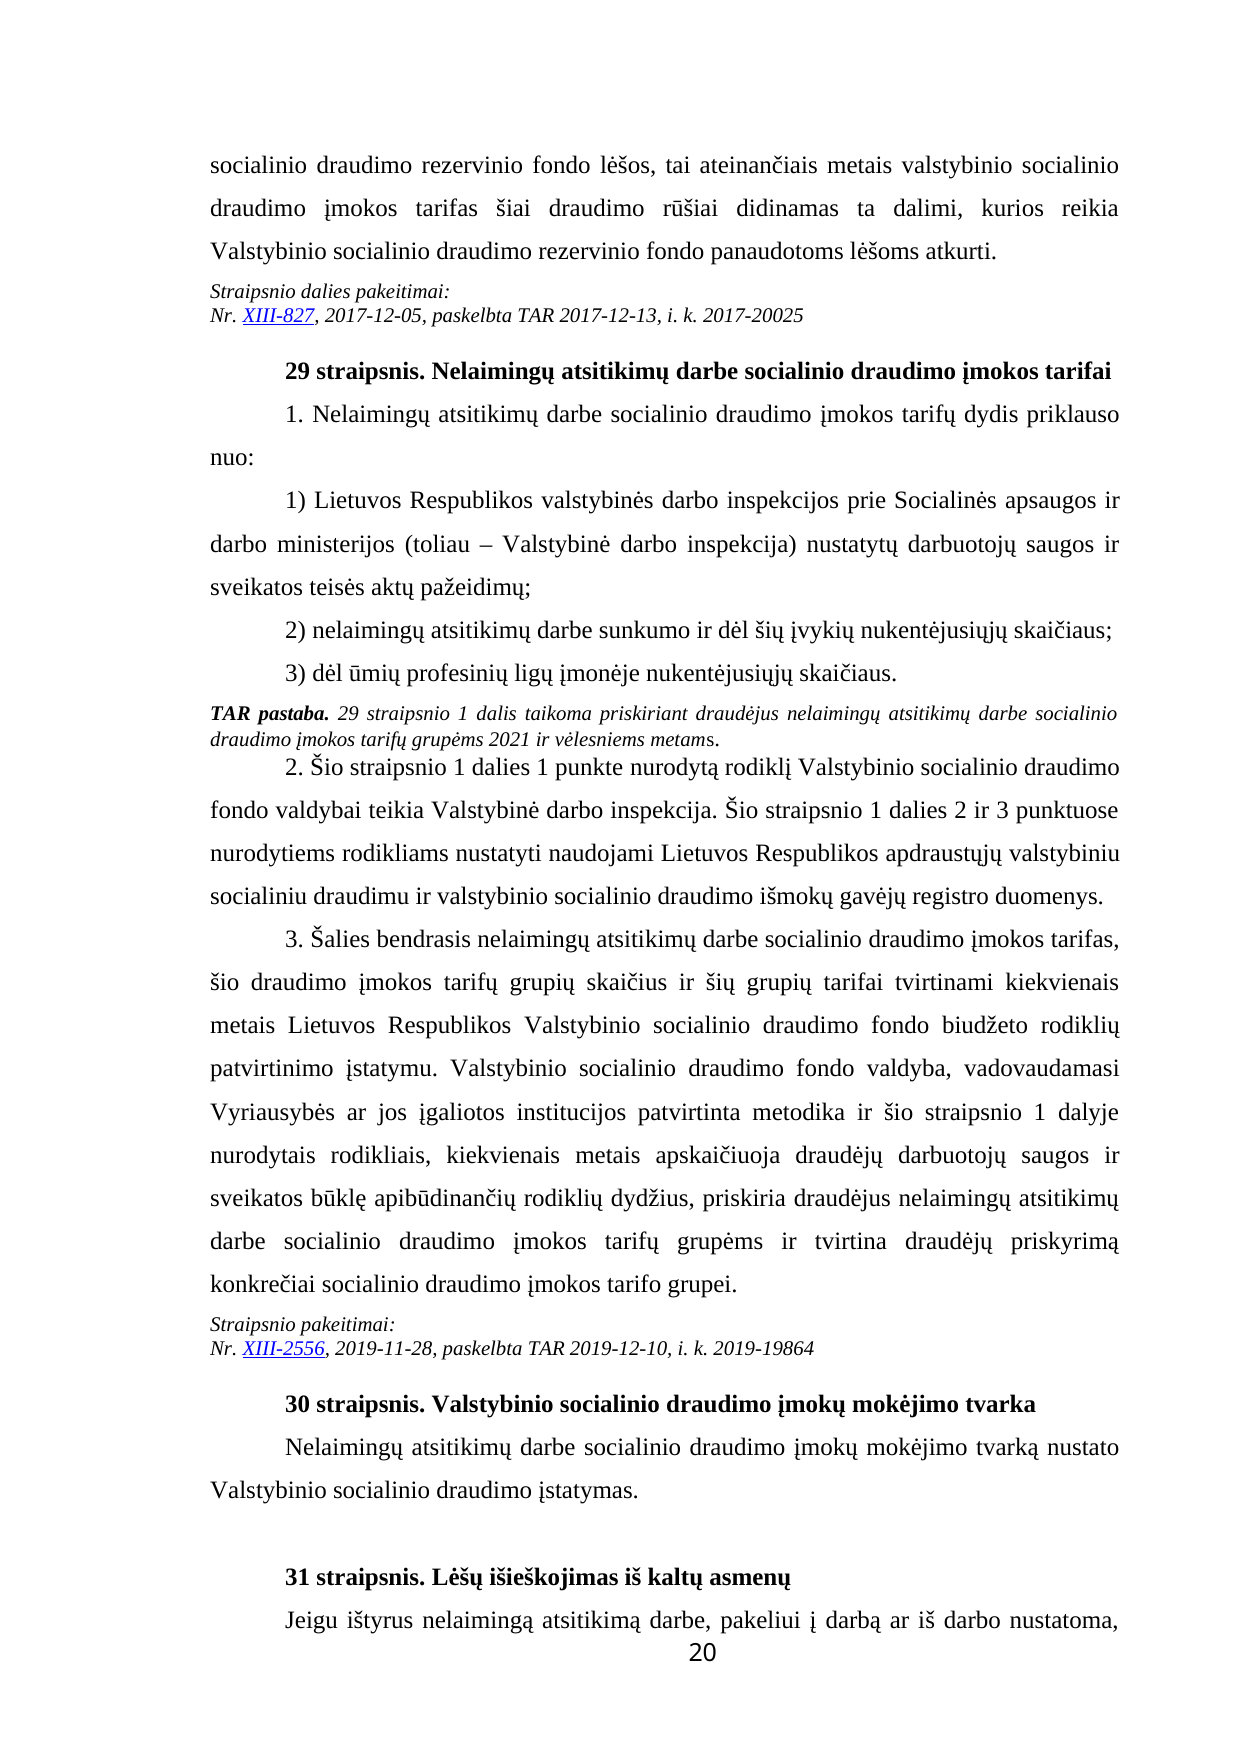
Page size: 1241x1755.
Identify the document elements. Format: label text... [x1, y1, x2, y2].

text 2) nelaimingų atsitikimų darbe sunkumo ir dėl šių įvykių nukentėjusiųjų skaičiaus; [210, 615, 1120, 644]
text Straipsnio dalies pakeitimai: [210, 279, 1120, 303]
text socialinio draudimo rezervinio fondo lėšos, tai ateinančiais metais valstybinio socialinio draudimo įmokos tarifas šiai draudimo rūšiai didinamas ta dalimi, kurios reikia Valstybinio socialinio draudimo rezervinio fondo panaudotoms lėšoms atkurti. [210, 150, 1120, 265]
text 31 straipsnis. Lėšų išieškojimas iš kaltų asmenų [210, 1562, 1120, 1590]
text TAR pastaba. 29 straipsnio 1 dalis taikoma priskiriant draudėjus nelaimingų atsitikimų darbe socialinio draudimo įmokos tarifų grupėms 2021 ir vėlesniems metams. [210, 701, 1120, 752]
text 29 straipsnis. Nelaimingų atsitikimų darbe socialinio draudimo įmokos tarifai [210, 356, 1120, 385]
text 3. Šalies bendrasis nelaimingų atsitikimų darbe socialinio draudimo įmokos tarifas, šio draudimo įmokos tarifų grupių skaičius ir šių grupių tarifai tvirtinami kiekvienais metais Lietuvos Respublikos Valstybinio socialinio draudimo fondo biudžeto rodiklių patvirtinimo įstatymu. Valstybinio socialinio draudimo fondo valdyba, vadovaudamasi Vyriausybės ar jos įgaliotos institucijos patvirtinta metodika ir šio straipsnio 1 dalyje nurodytais rodikliais, kiekvienais metais apskaičiuoja draudėjų darbuotojų saugos ir sveikatos būklę apibūdinančių rodiklių dydžius, priskiria draudėjus nelaimingų atsitikimų darbe socialinio draudimo įmokos tarifų grupėms ir tvirtina draudėjų priskyrimą konkrečiai socialinio draudimo įmokos tarifo grupei. [210, 924, 1120, 1298]
text 30 straipsnis. Valstybinio socialinio draudimo įmokų mokėjimo tvarka [210, 1389, 1120, 1418]
text Nelaimingų atsitikimų darbe socialinio draudimo įmokų mokėjimo tvarką nustato Valstybinio socialinio draudimo įstatymas. [210, 1432, 1120, 1504]
text 2. Šio straipsnio 1 dalies 1 punkte nurodytą rodiklį Valstybinio socialinio draudimo fondo valdybai teikia Valstybinė darbo inspekcija. Šio straipsnio 1 dalies 2 ir 3 punktuose nurodytiems rodikliams nustatyti naudojami Lietuvos Respublikos apdraustųjų valstybiniu socialiniu draudimu ir valstybinio socialinio draudimo išmokų gavėjų registro duomenys. [210, 752, 1120, 910]
text 1) Lietuvos Respublikos valstybinės darbo inspekcijos prie Socialinės apsaugos ir darbo ministerijos (toliau – Valstybinė darbo inspekcija) nustatytų darbuotojų saugos ir sveikatos teisės aktų pažeidimų; [210, 486, 1120, 601]
text Jeigu ištyrus nelaimingą atsitikimą darbe, pakeliui į darbą ar iš darbo nustatoma, [210, 1605, 1120, 1633]
text Nr. XIII-827, 2017-12-05, paskelbta TAR 2017-12-13, i. k. 2017-20025 [210, 303, 1120, 327]
text Straipsnio pakeitimai: [210, 1312, 1120, 1336]
text Nr. XIII-2556, 2019-11-28, paskelbta TAR 2019-12-10, i. k. 2019-19864 [210, 1336, 1120, 1360]
text 1. Nelaimingų atsitikimų darbe socialinio draudimo įmokos tarifų dydis priklauso nuo: [210, 399, 1120, 471]
text 3) dėl ūmių profesinių ligų įmonėje nukentėjusiųjų skaičiaus. [210, 658, 1120, 687]
